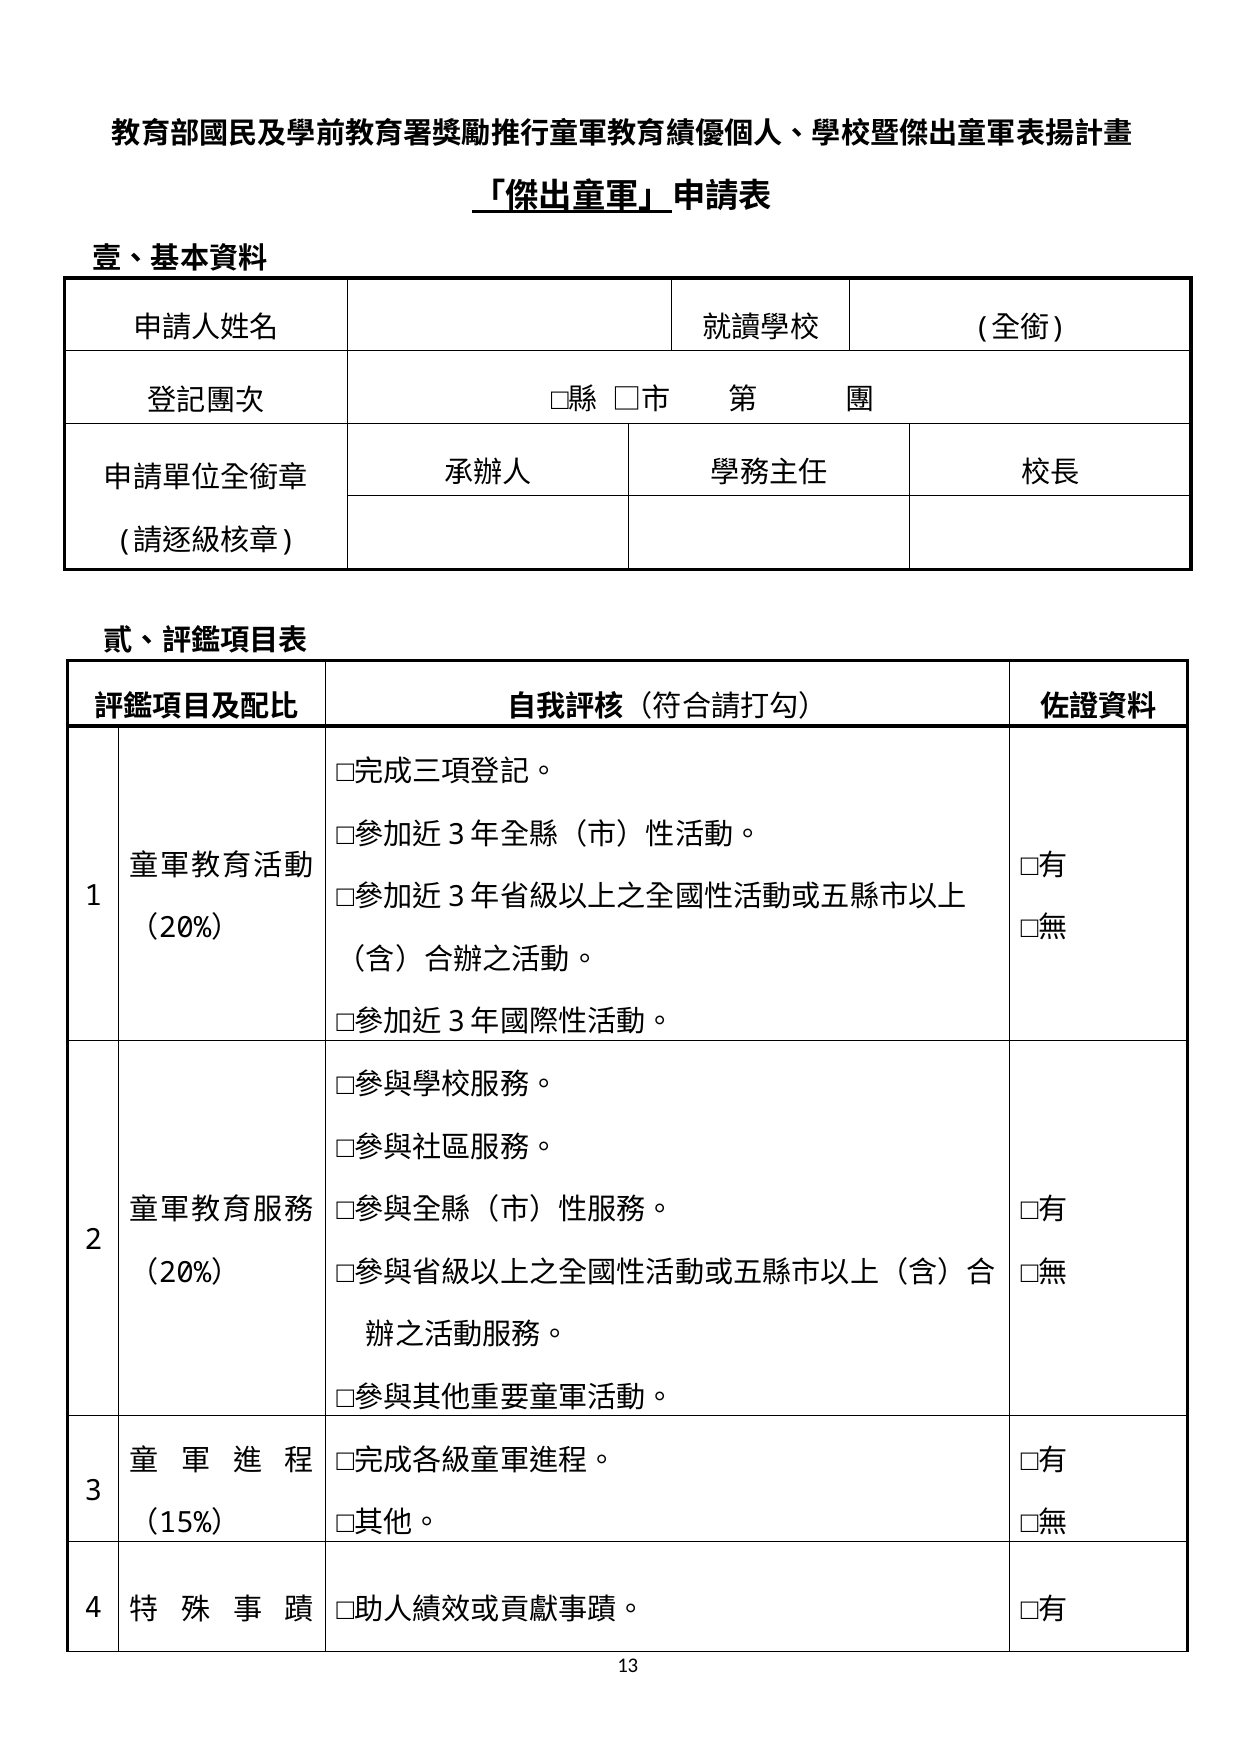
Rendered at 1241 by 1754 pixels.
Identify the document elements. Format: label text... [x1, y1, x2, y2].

table_cell 童軍教育活動（20%） [119, 728, 325, 1040]
table_cell □參與學校服務。 □參與社區服務。 □參與全縣（市）性服務。 □參與省級以上之全國性活動或五縣市以上（含）合辦之活動服務。 □參與其他重要童軍活動。 [326, 1041, 1009, 1415]
table_header [348, 280, 671, 350]
table_cell 2 [69, 1041, 118, 1415]
table_cell 校長 [910, 424, 1189, 495]
table_cell 特殊事蹟 [119, 1542, 325, 1651]
text 「傑出童軍」申請表 [92, 151, 1152, 214]
table_cell □有 □無 [1010, 1416, 1186, 1541]
table_header 自我評核（符合請打勾） [326, 662, 1009, 724]
text 教育部國民及學前教育署獎勵推行童軍教育績優個人、學校暨傑出童軍表揚計畫 [92, 89, 1152, 151]
table_header 佐證資料 [1010, 662, 1186, 724]
table_cell 申請單位全銜章 (請逐級核章) [66, 424, 347, 568]
table_cell [910, 496, 1189, 568]
table_cell □有 □無 [1010, 728, 1186, 1040]
text 貳、評鑑項目表 [103, 596, 1152, 659]
table_cell □助人績效或貢獻事蹟。 [326, 1542, 1009, 1651]
table_header 申請人姓名 [66, 280, 347, 350]
table_cell [348, 496, 628, 568]
table_header (全銜) [850, 280, 1189, 350]
table_cell 承辦人 [348, 424, 628, 495]
table_cell 1 [69, 728, 118, 1040]
table_cell 童軍教育服務（20%） [119, 1041, 325, 1415]
table_cell □完成各級童軍進程。 □其他。 [326, 1416, 1009, 1541]
table_cell □有 [1010, 1542, 1186, 1651]
table_header 就讀學校 [672, 280, 849, 350]
table_cell □完成三項登記。 □參加近3年全縣（市）性活動。 □參加近3年省級以上之全國性活動或五縣市以上（含）合辦之活動。 □參加近3年國際性活動。 [326, 728, 1009, 1040]
table_cell □有 □無 [1010, 1041, 1186, 1415]
text 壹、基本資料 [92, 214, 1152, 276]
table_header 評鑑項目及配比 [69, 662, 325, 724]
table_cell 4 [69, 1542, 118, 1651]
table_cell 登記團次 [66, 351, 347, 423]
table_cell 童軍進程（15%） [119, 1416, 325, 1541]
table_cell 學務主任 [629, 424, 909, 495]
table_cell 3 [69, 1416, 118, 1541]
table_cell □縣 □市 第 團 [348, 351, 1189, 423]
table_cell [629, 496, 909, 568]
